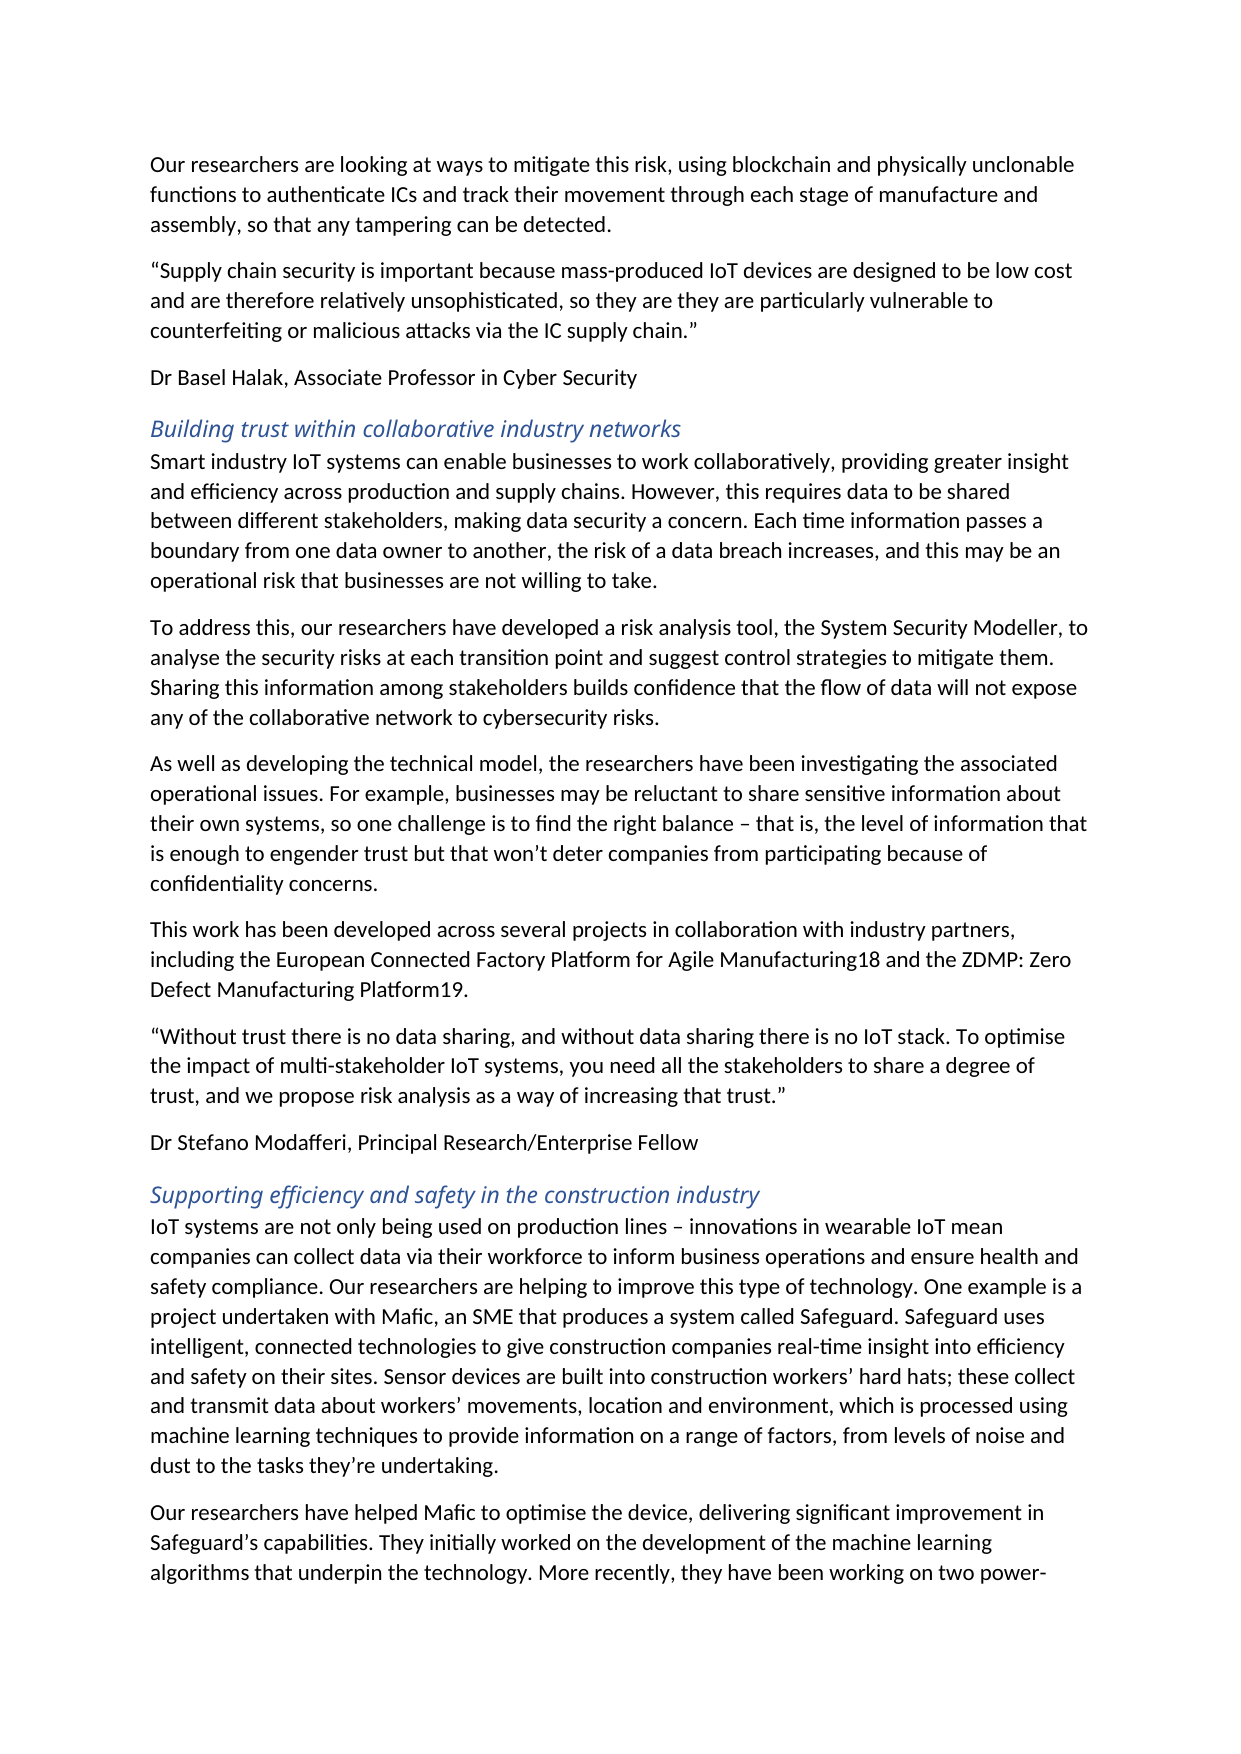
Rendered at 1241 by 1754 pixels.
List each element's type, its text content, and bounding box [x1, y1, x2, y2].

text Our researchers are looking at ways to mitigate this risk, using blockchain and physically unclonable functions to authenticate ICs and track their movement through each stage of manufacture and assembly, so that any tampering can be detected. [150, 150, 1090, 238]
text Dr Stefano Modafferi, Principal Research/Enterprise Fellow [150, 1128, 1090, 1156]
text As well as developing the technical model, the researchers have been investigating the associated operational issues. For example, businesses may be reluctant to share sensitive information about their own systems, so one challenge is to find the right balance – that is, the level of information that is enough to engender trust but that won’t deter companies from participating because of confidentiality concerns. [150, 749, 1090, 897]
subtitle Building trust within collaborative industry networks [150, 413, 1090, 445]
text To address this, our researchers have developed a risk analysis tool, the System Security Modeller, to analyse the security risks at each transition point and suggest control strategies to mitigate them. Sharing this information among stakeholders builds confidence that the flow of data will not expose any of the collaborative network to cybersecurity risks. [150, 613, 1090, 731]
text Our researchers have helped Mafic to optimise the device, delivering significant improvement in Safeguard’s capabilities. They initially worked on the development of the machine learning algorithms that underpin the technology. More recently, they have been working on two power- [150, 1498, 1090, 1586]
text Smart industry IoT systems can enable businesses to work collaboratively, providing greater insight and efficiency across production and supply chains. However, this requires data to be shared between different stakeholders, making data security a concern. Each time information passes a boundary from one data owner to another, the risk of a data breach increases, and this may be an operational risk that businesses are not willing to take. [150, 447, 1090, 594]
text “Without trust there is no data sharing, and without data sharing there is no IoT stack. To optimise the impact of multi-stakeholder IoT systems, you need all the stakeholders to share a degree of trust, and we propose risk analysis as a way of increasing that trust.” [150, 1022, 1090, 1109]
text This work has been developed across several projects in collaboration with industry partners, including the European Connected Factory Platform for Agile Manufacturing18 and the ZDMP: Zero Defect Manufacturing Platform19. [150, 915, 1090, 1003]
text “Supply chain security is important because mass-produced IoT devices are designed to be low cost and are therefore relatively unsophisticated, so they are they are particularly vulnerable to counterfeiting or malicious attacks via the IC supply chain.” [150, 256, 1090, 344]
subtitle Supporting efficiency and safety in the construction industry [150, 1179, 1090, 1210]
text Dr Basel Halak, Associate Professor in Cyber Security [150, 363, 1090, 391]
text IoT systems are not only being used on production lines – innovations in wearable IoT mean companies can collect data via their workforce to inform business operations and ensure health and safety compliance. Our researchers are helping to improve this type of technology. One example is a project undertaken with Mafic, an SME that produces a system called Safeguard. Safeguard uses intelligent, connected technologies to give construction companies real-time insight into efficiency and safety on their sites. Sensor devices are built into construction workers’ hard hats; these collect and transmit data about workers’ movements, location and environment, which is processed using machine learning techniques to provide information on a range of factors, from levels of noise and dust to the tasks they’re undertaking. [150, 1212, 1090, 1479]
